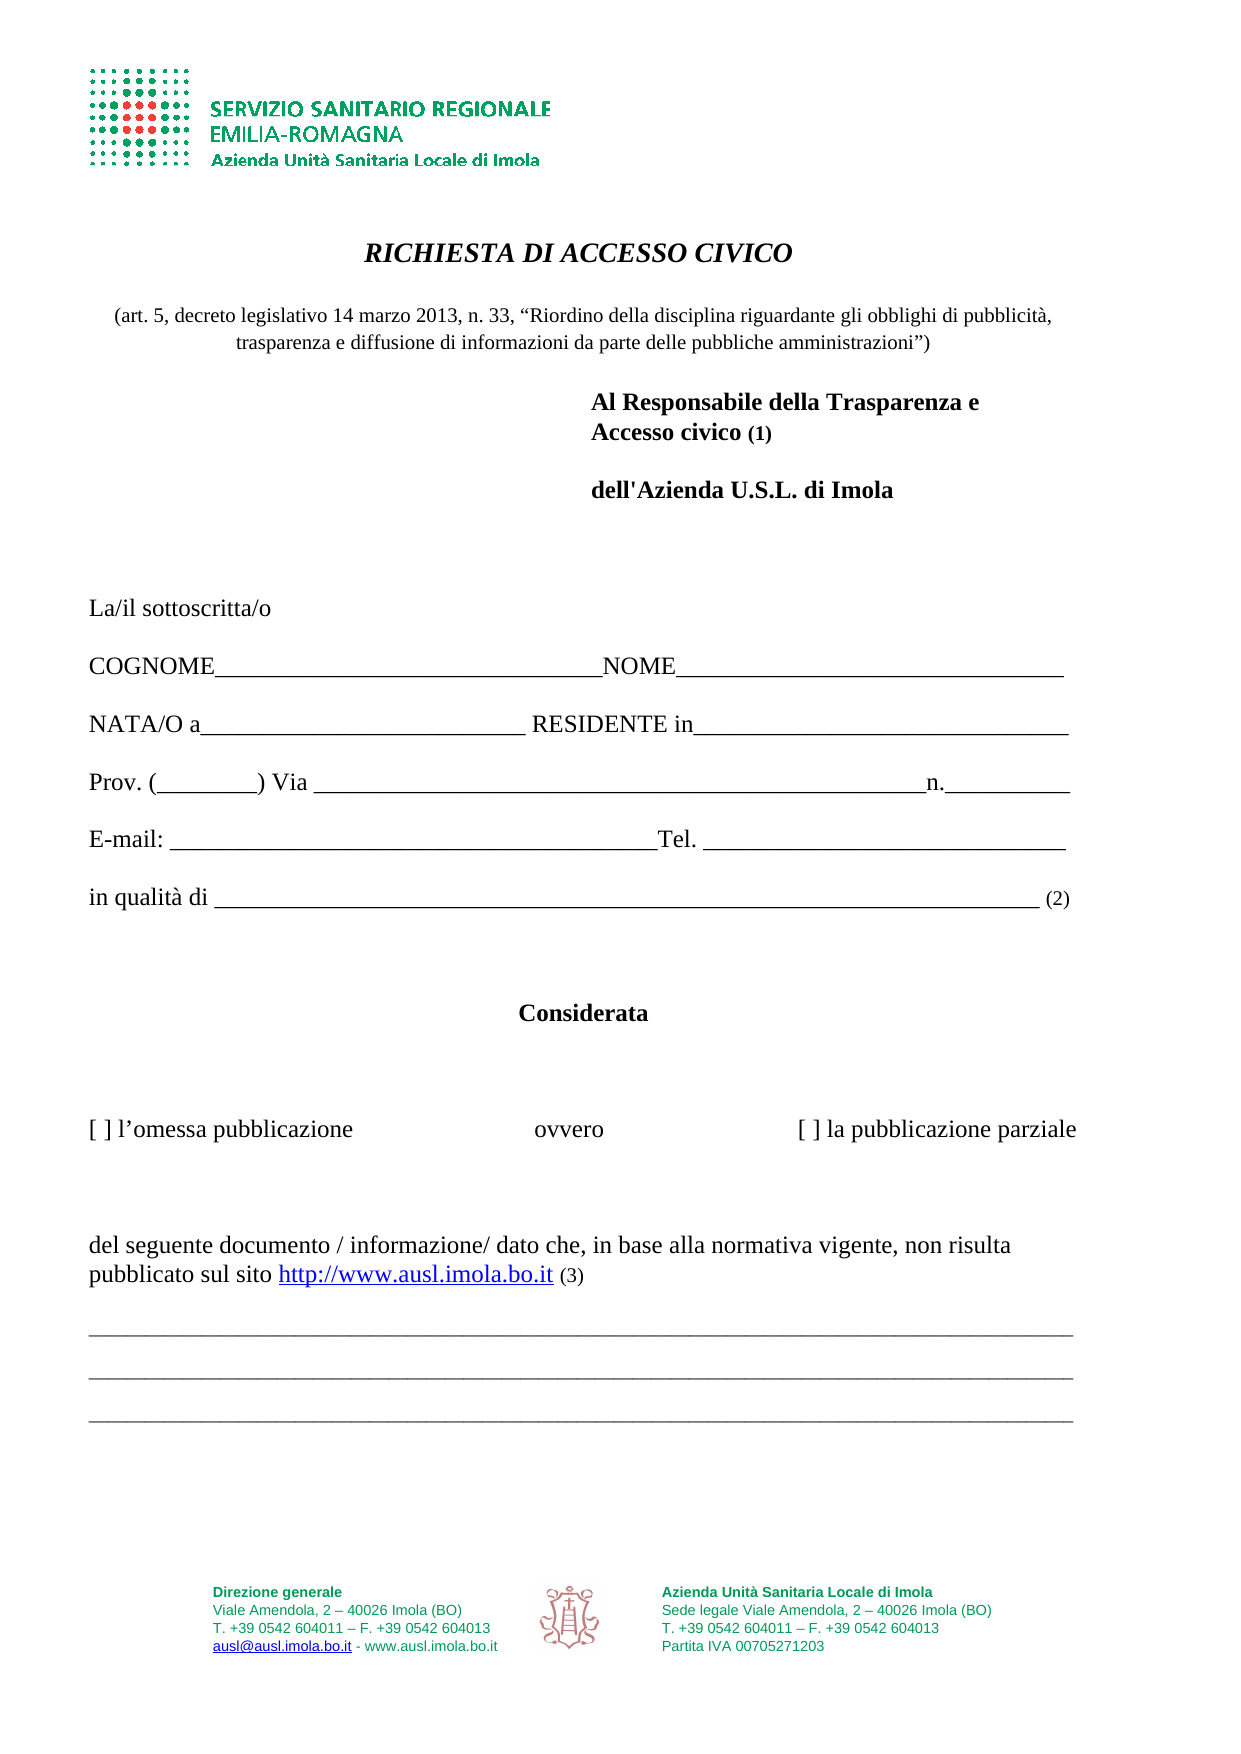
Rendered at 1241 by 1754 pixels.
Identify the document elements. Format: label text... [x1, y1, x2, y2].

text La/il sottoscritta/o [89, 593, 1078, 622]
text dell'Azienda U.S.L. di Imola [591, 475, 1029, 504]
text Prov. (________) Via _________________________________________________n.__________ [89, 767, 1078, 795]
text (art. 5, decreto legislativo 14 marzo 2013, n. 33, “Riordino della disciplina riguardante gli obblighi di pubblicità, trasparenza e diffusione di informazioni da parte delle pubbliche amministrazioni”) [89, 303, 1078, 354]
text COGNOME_______________________________NOME_______________________________ [89, 651, 1078, 679]
text NATA/O a__________________________ RESIDENTE in______________________________ [89, 709, 1078, 737]
text Al Responsabile della Trasparenza e Accesso civico (1) [591, 387, 1029, 445]
text ___________________________________________________________________________________________________________________________________________________________________________________________________________________________________________________________________________________________________________________________ [89, 1317, 1078, 1424]
picture [90, 69, 551, 166]
text [ ] l’omessa pubblicazione ovvero [ ] la pubblicazione parziale [89, 1114, 1078, 1143]
text E-mail: _______________________________________Tel. _____________________________ [89, 824, 1078, 853]
text RICHIESTA DI ACCESSO CIVICO [89, 236, 1078, 269]
text in qualità di __________________________________________________________________ (2) [89, 882, 1078, 911]
text Considerata [89, 998, 1078, 1027]
text del seguente documento / informazione/ dato che, in base alla normativa vigente, non risulta pubblicato sul sito http://www.ausl.imola.bo.it (3) [89, 1230, 1078, 1287]
